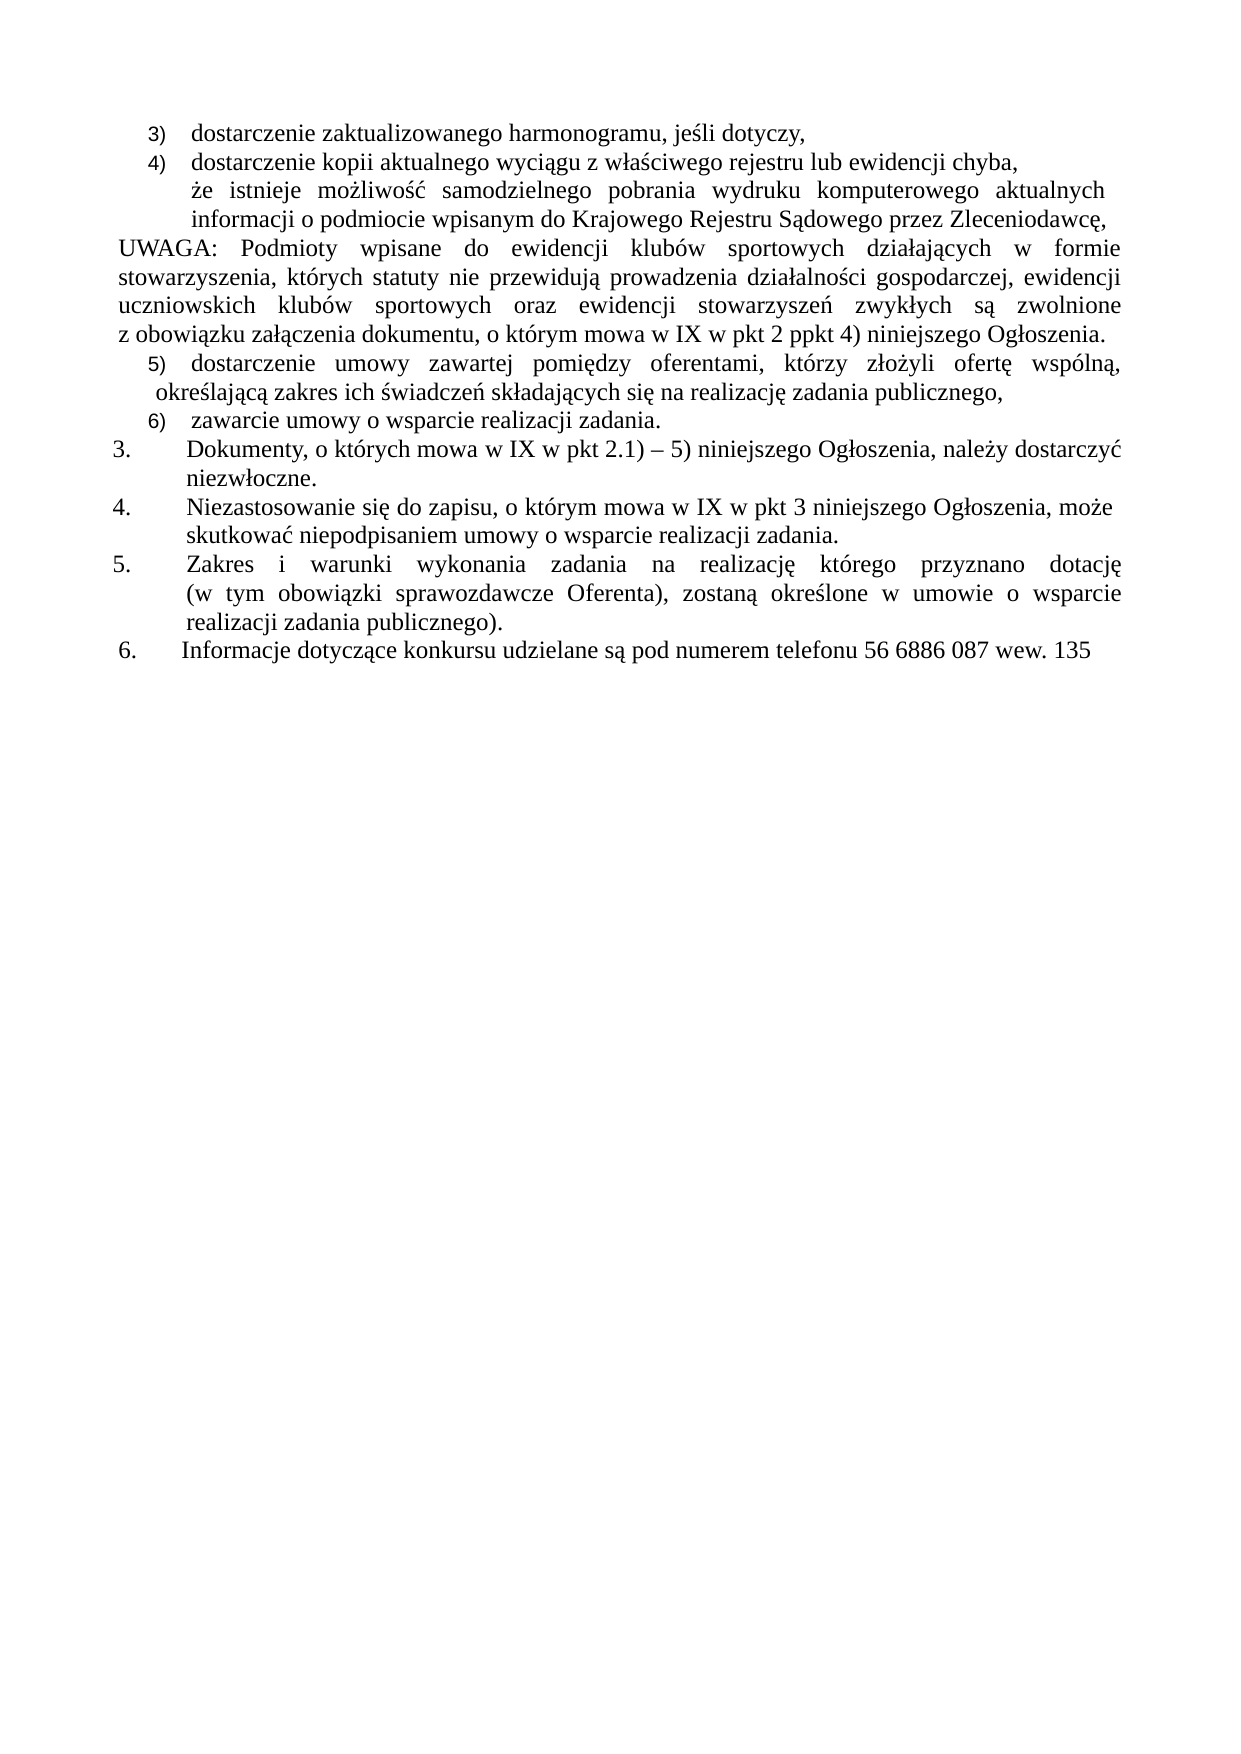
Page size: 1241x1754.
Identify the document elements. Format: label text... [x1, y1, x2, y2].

list dostarczenie umowy zawartej pomiędzy oferentami, którzy złożyli ofertę wspólną, określającą zakres ich świadczeń składających się na realizację zadania publicznego, [148, 348, 1122, 406]
list 6. Informacje dotyczące konkursu udzielane są pod numerem telefonu 56 6886 087 wew. 135 [118, 636, 1122, 664]
list 3. Dokumenty, o których mowa w IX w pkt 2.1) – 5) niniejszego Ogłoszenia, należy dostarczyć niezwłoczne. [112, 434, 1122, 492]
list dostarczenie zaktualizowanego harmonogramu, jeśli dotyczy, [148, 118, 1122, 147]
list 4. Niezastosowanie się do zapisu, o którym mowa w IX w pkt 3 niniejszego Ogłoszenia, może skutkować niepodpisaniem umowy o wsparcie realizacji zadania. [112, 492, 1122, 549]
list zawarcie umowy o wsparcie realizacji zadania. [148, 406, 1122, 434]
list 5. Zakres i warunki wykonania zadania na realizację którego przyznano dotację (w tym obowiązki sprawozdawcze Oferenta), zostaną określone w umowie o wsparcie realizacji zadania publicznego). [112, 549, 1122, 636]
text UWAGA: Podmioty wpisane do ewidencji klubów sportowych działających w formie stowarzyszenia, których statuty nie przewidują prowadzenia działalności gospodarczej, ewidencji uczniowskich klubów sportowych oraz ewidencji stowarzyszeń zwykłych są zwolnione z obowiązku załączenia dokumentu, o którym mowa w IX w pkt 2 ppkt 4) niniejszego Ogłoszenia. [118, 233, 1122, 348]
list dostarczenie kopii aktualnego wyciągu z właściwego rejestru lub ewidencji chyba, że istnieje możliwość samodzielnego pobrania wydruku komputerowego aktualnych informacji o podmiocie wpisanym do Krajowego Rejestru Sądowego przez Zleceniodawcę, [148, 147, 1122, 233]
